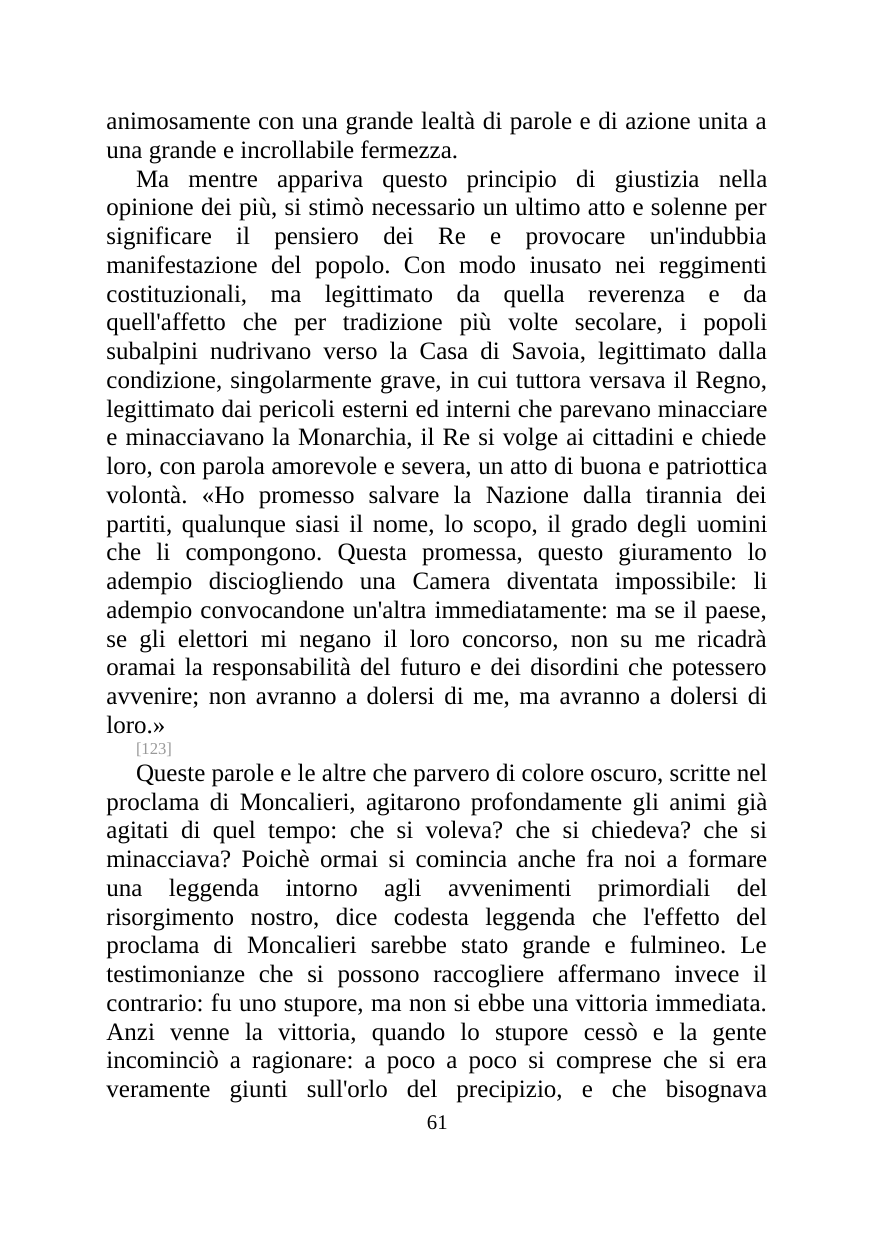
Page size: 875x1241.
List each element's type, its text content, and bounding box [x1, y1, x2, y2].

text animosamente con una grande lealtà di parole e di azione unita a una grande e incrollabile fermezza. [106, 106, 768, 164]
text Queste parole e le altre che parvero di colore oscuro, scritte nel proclama di Moncalieri, agitarono profondamente gli animi già agitati di quel tempo: che si voleva? che si chiedeva? che si minacciava? Poichè ormai si comincia anche fra noi a formare una leggenda intorno agli avvenimenti primordiali del risorgimento nostro, dice codesta leggenda che l'effetto del proclama di Moncalieri sarebbe stato grande e fulmineo. Le testimonianze che si possono raccogliere affermano invece il contrario: fu uno stupore, ma non si ebbe una vittoria immediata. Anzi venne la vittoria, quando lo stupore cessò e la gente incominciò a ragionare: a poco a poco si comprese che si era veramente giunti sull'orlo del precipizio, e che bisognava [106, 758, 768, 1103]
text Ma mentre appariva questo principio di giustizia nella opinione dei più, si stimò necessario un ultimo atto e solenne per significare il pensiero dei Re e provocare un'indubbia manifestazione del popolo. Con modo inusato nei reggimenti costituzionali, ma legittimato da quella reverenza e da quell'affetto che per tradizione più volte secolare, i popoli subalpini nudrivano verso la Casa di Savoia, legittimato dalla condizione, singolarmente grave, in cui tuttora versava il Regno, legittimato dai pericoli esterni ed interni che parevano minacciare e minacciavano la Monarchia, il Re si volge ai cittadini e chiede loro, con parola amorevole e severa, un atto di buona e patriottica volontà. «Ho promesso salvare la Nazione dalla tirannia dei partiti, qualunque siasi il nome, lo scopo, il grado degli uomini che li compongono. Questa promessa, questo giuramento lo adempio disciogliendo una Camera diventata impossibile: li adempio convocandone un'altra immediatamente: ma se il paese, se gli elettori mi negano il loro concorso, non su me ricadrà oramai la responsabilità del futuro e dei disordini che potessero avvenire; non avranno a dolersi di me, ma avranno a dolersi di loro.» [106, 164, 768, 739]
text [123] [172, 739, 768, 758]
text [123] [106, 739, 136, 758]
